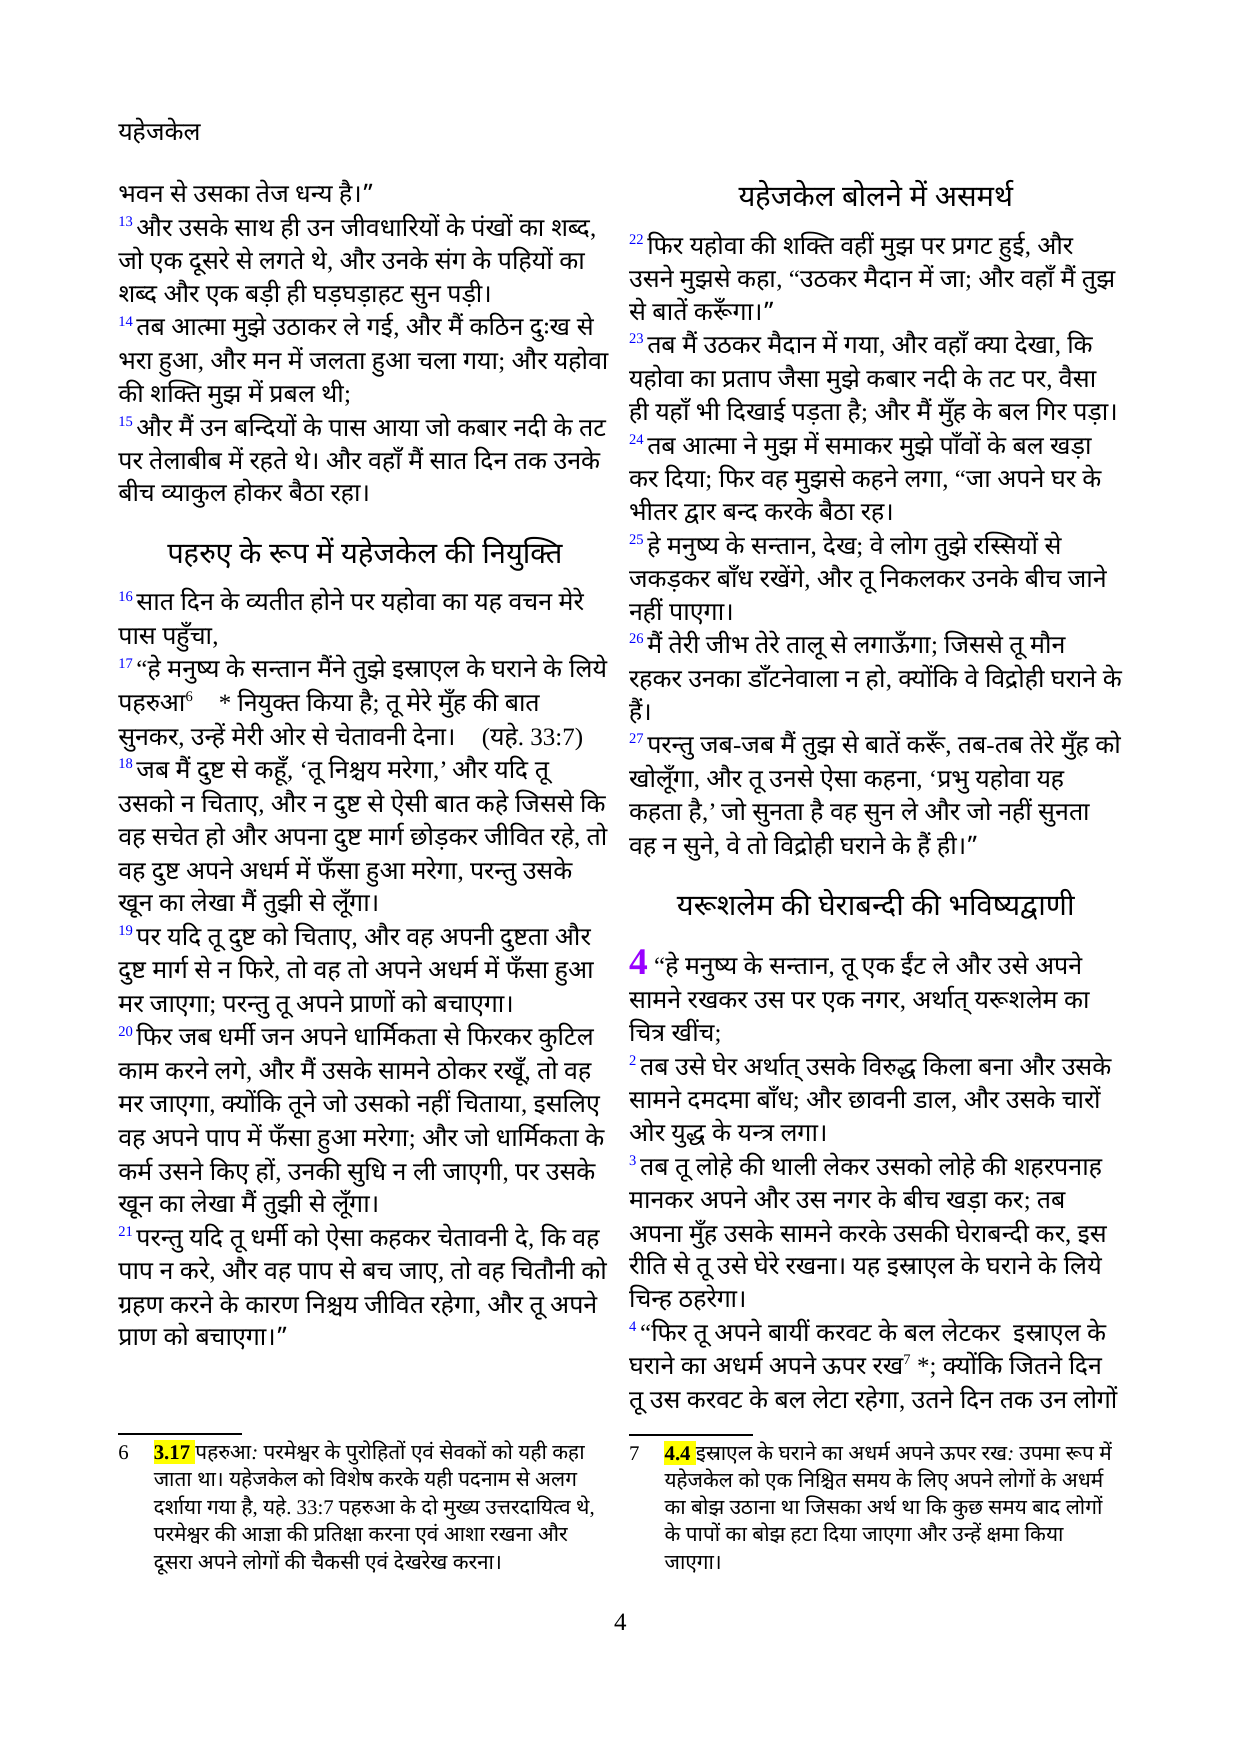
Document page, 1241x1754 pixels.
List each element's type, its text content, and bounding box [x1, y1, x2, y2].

text 26 मैं तेरी जीभ तेरे तालू से लगाऊँगा; जिससे तू मौन रहकर उनका डाँटनेवाला न हो, क्योंकि वे विद्रोही घराने के हैं। [629, 630, 1122, 730]
subtitle यरूशलेम की घेराबन्दी की भविष्यद्वाणी [629, 889, 1122, 927]
text 22 फिर यहोवा की शक्ति वहीं मुझ पर प्रगट हुई, और उसने मुझसे कहा, “उठकर मैदान में जा; और वहाँ मैं तुझ से बातें करूँगा।” [629, 231, 1122, 330]
text 18 जब मैं दुष्ट से कहूँ, ‘तू निश्चय मरेगा,’ और यदि तू उसको न चिताए, और न दुष्ट से ऐसी बात कहे जिससे कि वह सचेत हो और अपना दुष्ट मार्ग छोड़कर जीवित रहे, तो वह दुष्ट अपने अधर्म में फँसा हुआ मरेगा, परन्तु उसके खून का लेखा मैं तुझी से लूँगा। [118, 755, 611, 922]
text भवन से उसका तेज धन्य है।” [118, 180, 611, 213]
text 2 तब उसे घेर अर्थात् उसके विरुद्ध किला बना और उसके सामने दमदमा बाँध; और छावनी डाल, और उसके चारों ओर युद्ध के यन्‍त्र लगा। [629, 1052, 1122, 1152]
text 4 “हे मनुष्य के सन्तान, तू एक ईंट ले और उसे अपने सामने रखकर उस पर एक नगर, अर्थात् यरूशलेम का चित्र खींच; [629, 940, 1122, 1052]
text 3 तब तू लोहे की थाली लेकर उसको लोहे की शहरपनाह मानकर अपने और उस नगर के बीच खड़ा कर; तब अपना मुँह उसके सामने करके उसकी घेराबन्दी कर, इस रीति से तू उसे घेरे रखना। यह इस्राएल के घराने के लिये चिन्ह ठहरेगा। [629, 1152, 1122, 1318]
text 4.4 इस्राएल के घराने का अधर्म अपने ऊपर रख: उपमा रूप में यहेजकेल को एक निश्चित समय के लिए अपने लोगों के अधर्म का बोझ उठाना था जिसका अर्थ था कि कुछ समय बाद लोगों के पापों का बोझ हटा दिया जाएगा और उन्हें क्षमा किया जाएगा। [629, 1441, 1122, 1578]
subtitle पहरुए के रूप में यहेजकेल की नियुक्ति [118, 537, 611, 575]
text 14 तब आत्मा मुझे उठाकर ले गई, और मैं कठिन दुःख से भरा हुआ, और मन में जलता हुआ चला गया; और यहोवा की शक्ति मुझ में प्रबल थी; [118, 312, 611, 413]
text 24 तब आत्मा ने मुझ में समाकर मुझे पाँवों के बल खड़ा कर दिया; फिर वह मुझसे कहने लगा, “जा अपने घर के भीतर द्वार बन्द करके बैठा रह। [629, 431, 1122, 531]
text 4 “फिर तू अपने बायीं करवट के बल लेटकर इस्राएल के घराने का अधर्म अपने ऊपर रख *; क्योंकि जितने दिन तू उस करवट के बल लेटा रहेगा, उतने दिन तक उन लोगों [629, 1318, 1122, 1418]
text 15 और मैं उन बन्दियों के पास आया जो कबार नदी के तट पर तेलाबीब में रहते थे। और वहाँ मैं सात दिन तक उनके बीच व्याकुल होकर बैठा रहा। [118, 413, 611, 512]
subtitle यहेजकेल बोलने में असमर्थ [629, 180, 1122, 218]
text 17 “हे मनुष्य के सन्तान मैंने तुझे इस्राएल के घराने के लिये पहरुआ * नियुक्त किया है; तू मेरे मुँह की बात सुनकर, उन्हें मेरी ओर से चेतावनी देना। (यहे. 33:7) [118, 654, 611, 755]
text 21 परन्तु यदि तू धर्मी को ऐसा कहकर चेतावनी दे, कि वह पाप न करे, और वह पाप से बच जाए, तो वह चितौनी को ग्रहण करने के कारण निश्चय जीवित रहेगा, और तू अपने प्राण को बचाएगा।” [118, 1223, 611, 1356]
text 16 सात दिन के व्यतीत होने पर यहोवा का यह वचन मेरे पास पहुँचा, [118, 587, 611, 654]
text 3.17 पहरुआ: परमेश्वर के पुरोहितों एवं सेवकों को यही कहा जाता था। यहेजकेल को विशेष करके यही पदनाम से अलग दर्शाया गया है, यहे. 33:7 पहरुआ के दो मुख्य उत्तरदायित्व थे, परमेश्वर की आज्ञा की प्रतिक्षा करना एवं आशा रखना और दूसरा अपने लोगों की चैकसी एवं देखरेख करना। [118, 1440, 611, 1578]
text 23 तब मैं उठकर मैदान में गया, और वहाँ क्या देखा, कि यहोवा का प्रताप जैसा मुझे कबार नदी के तट पर, वैसा ही यहाँ भी दिखाई पड़ता है; और मैं मुँह के बल गिर पड़ा। [629, 330, 1122, 431]
text 19 पर यदि तू दुष्ट को चिताए, और वह अपनी दुष्टता और दुष्ट मार्ग से न फिरे, तो वह तो अपने अधर्म में फँसा हुआ मर जाएगा; परन्तु तू अपने प्राणों को बचाएगा। [118, 922, 611, 1022]
text 20 फिर जब धर्मी जन अपने धार्मिकता से फिरकर कुटिल काम करने लगे, और मैं उसके सामने ठोकर रखूँ, तो वह मर जाएगा, क्योंकि तूने जो उसको नहीं चिताया, इसलिए वह अपने पाप में फँसा हुआ मरेगा; और जो धार्मिकता के कर्म उसने किए हों, उनकी सुधि न ली जाएगी, पर उसके खून का लेखा मैं तुझी से लूँगा। [118, 1022, 611, 1223]
text 13 और उसके साथ ही उन जीवधारियों के पंखों का शब्द, जो एक दूसरे से लगते थे, और उनके संग के पहियों का शब्द और एक बड़ी ही घड़घड़ाहट सुन पड़ी। [118, 213, 611, 312]
text 25 हे मनुष्य के सन्तान, देख; वे लोग तुझे रस्सियों से जकड़कर बाँध रखेंगे, और तू निकलकर उनके बीच जाने नहीं पाएगा। [629, 531, 1122, 630]
text 27 परन्तु जब-जब मैं तुझ से बातें करूँ, तब-तब तेरे मुँह को खोलूँगा, और तू उनसे ऐसा कहना, ‘प्रभु यहोवा यह कहता है,’ जो सुनता है वह सुन ले और जो नहीं सुनता वह न सुने, वे तो विद्रोही घराने के हैं ही।” [629, 730, 1122, 864]
